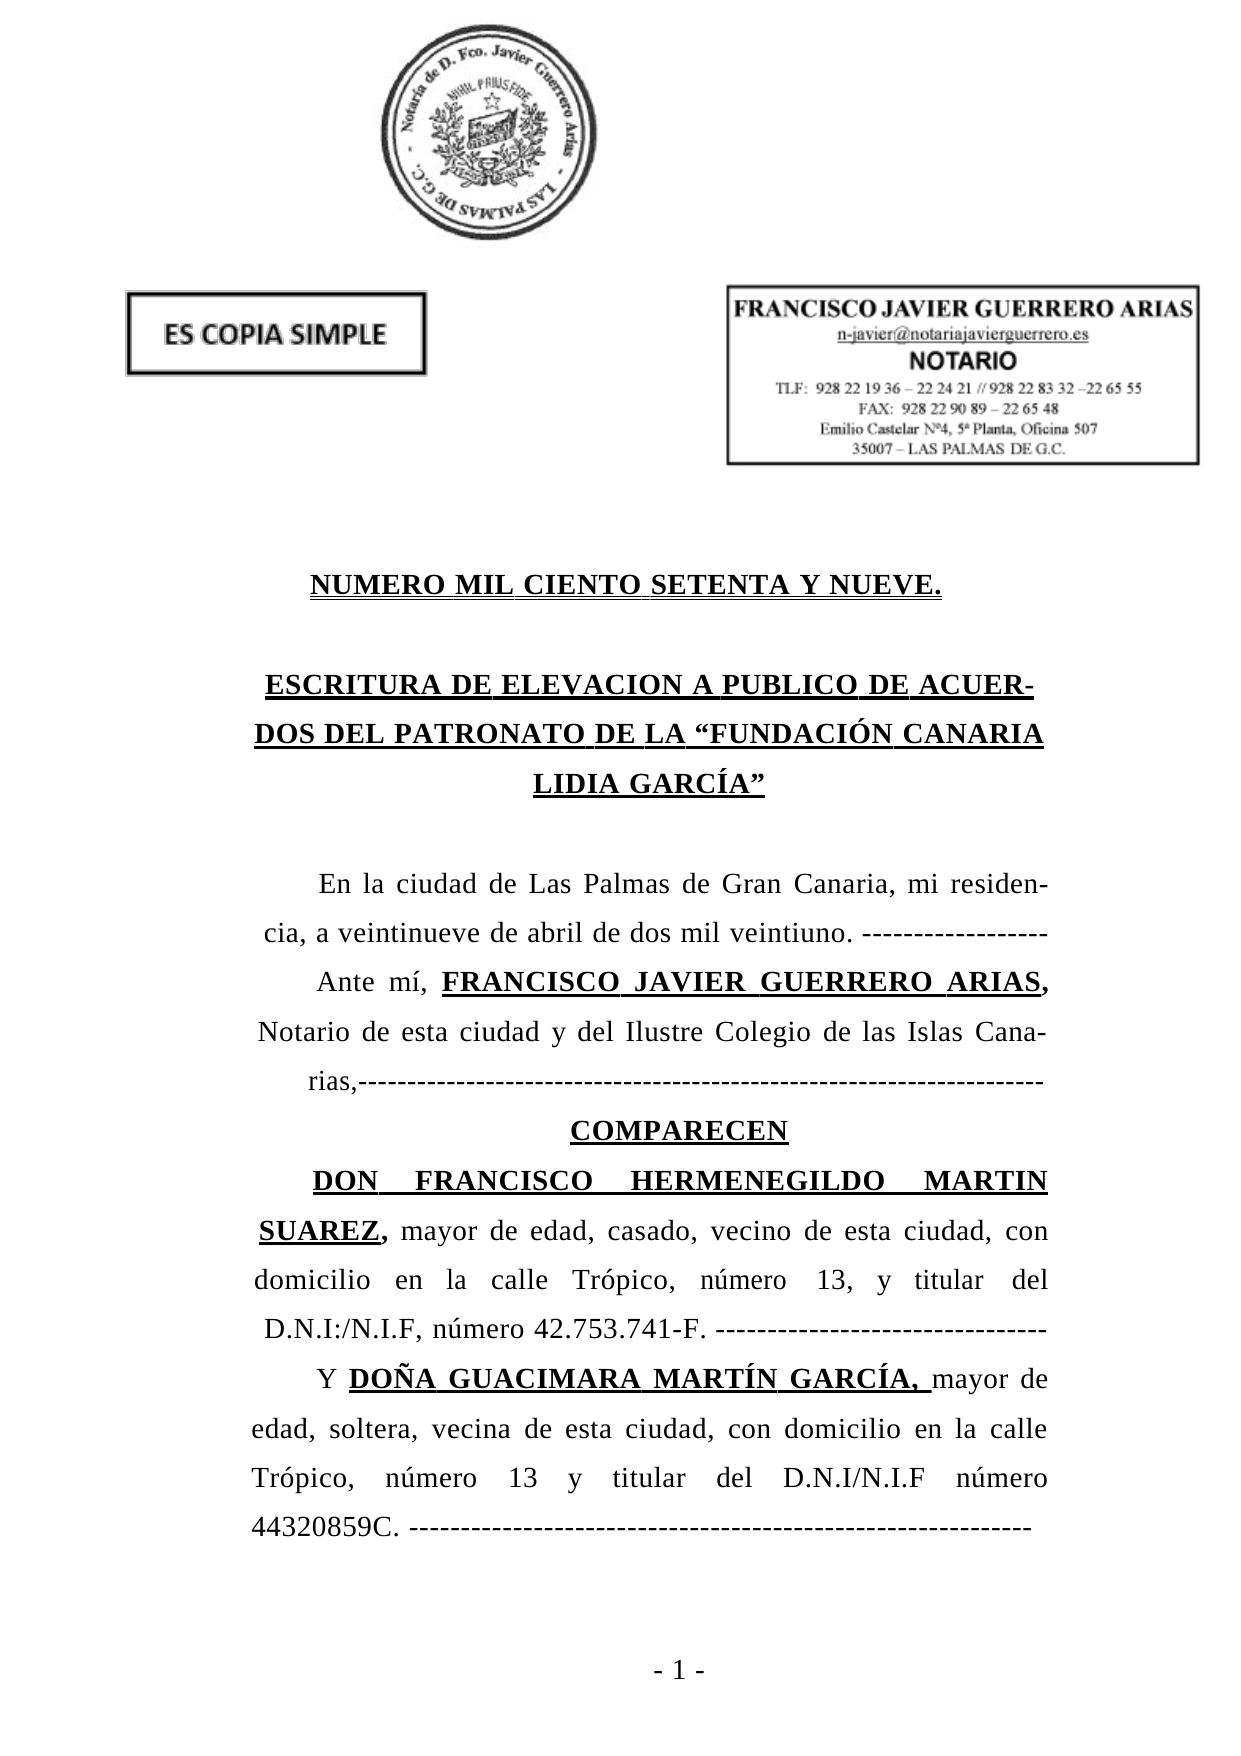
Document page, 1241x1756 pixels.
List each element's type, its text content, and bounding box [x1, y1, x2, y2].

text ESCRITURA DE ELEVACION A PUBLICO DE ACUER- DOS DEL PATRONATO DE LA “FUNDACIÓN CANARIA LIDIA GARCÍA” [251, 667, 1047, 799]
text En la ciudad de Las Palmas de Gran Canaria, mi residen- cia, a veintinueve de abril de dos mil veintiuno. ------------------ Ante mí, FRANCISCO JAVIER GUERRERO ARIAS, [251, 866, 1049, 998]
subtitle NUMERO MIL CIENTO SETENTA Y NUEVE. [310, 567, 1211, 601]
text - 1 - [567, 1652, 791, 1686]
text DON FRANCISCO HERMENEGILDO MARTIN [106, 1163, 1047, 1197]
text edad, soltera, vecina de esta ciudad, con domicilio en la calle Trópico, número 13 y titular del D.N.I/N.I.F número 44320859C. ------------------------------------------------------------ [251, 1411, 1048, 1543]
text SUAREZ, mayor de edad, casado, vecino de esta ciudad, con domicilio en la calle Trópico, número 13, y titular del D.N.I:/N.I.F, número 42.753.741-F. -------------------------------- Y DOÑA GUACIMARA MARTÍN GARCÍA, mayor de [251, 1213, 1048, 1394]
subtitle COMPARECEN [567, 1113, 791, 1147]
text Notario de esta ciudad y del Ilustre Colegio de las Islas Cana- rias,---------------------------------------------------------------------- [251, 1014, 1046, 1097]
